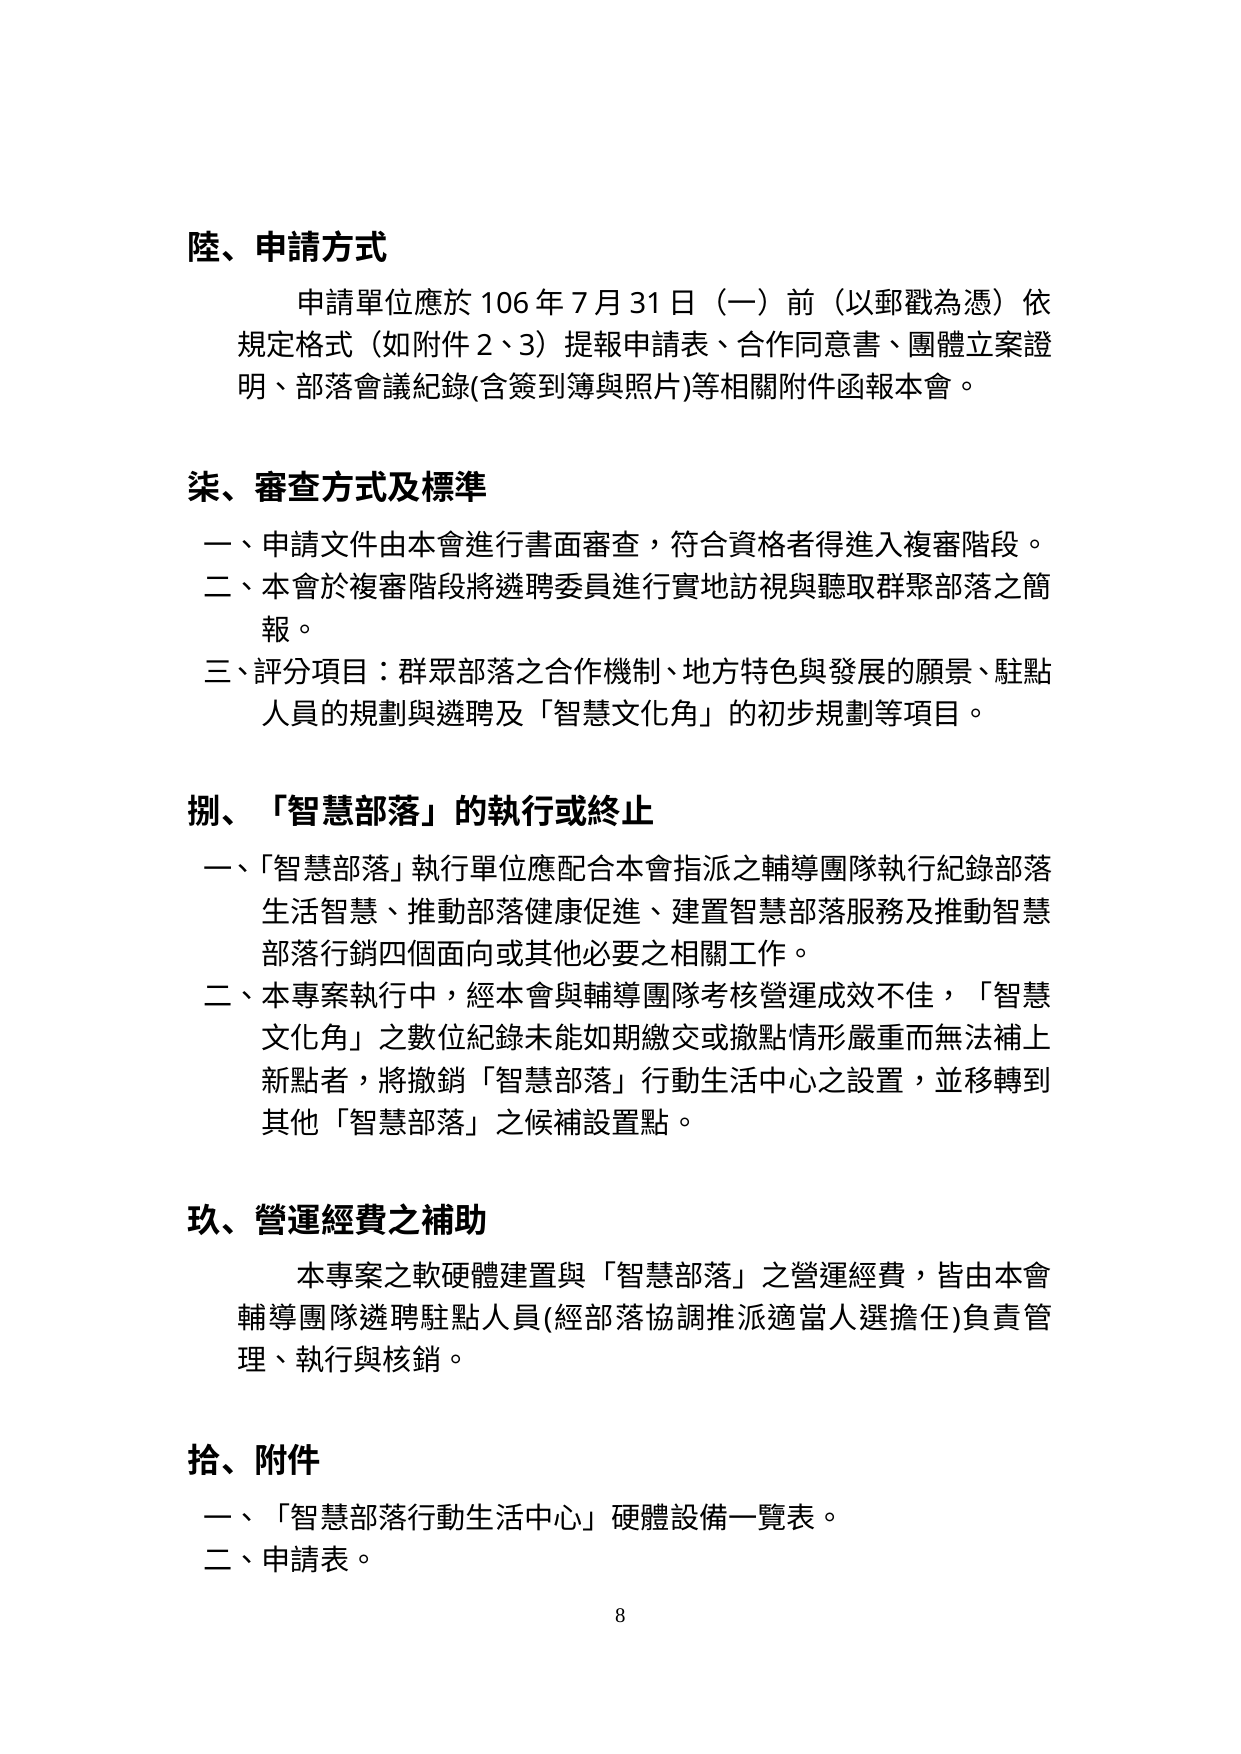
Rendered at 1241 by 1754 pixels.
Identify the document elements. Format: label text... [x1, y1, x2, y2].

subtitle 玖、營運經費之補助 [187, 1194, 1053, 1242]
text 本專案之軟硬體建置與「智慧部落」之營運經費，皆由本會輔導團隊遴聘駐點人員(經部落協調推派適當人選擔任)負責管理、執行與核銷。 [237, 1255, 1053, 1380]
subtitle 一、「智慧部落行動生活中心」硬體設備一覽表。 [203, 1495, 1053, 1537]
subtitle 捌、「智慧部落」的執行或終止 [187, 785, 1053, 833]
subtitle 拾、附件 [187, 1434, 1053, 1482]
subtitle 三、評分項目：群眾部落之合作機制、地方特色與發展的願景、駐點人員的規劃與遴聘及「智慧文化角」的初步規劃等項目。 [203, 648, 1053, 733]
subtitle 二、申請表。 [203, 1537, 1053, 1579]
subtitle 二、本會於複審階段將遴聘委員進行實地訪視與聽取群聚部落之簡報。 [203, 564, 1053, 648]
subtitle 柒、審查方式及標準 [187, 461, 1053, 509]
text 申請單位應於106年7月31日（一）前（以郵戳為憑）依規定格式（如附件2、3）提報申請表、合作同意書、團體立案證明、部落會議紀錄(含簽到簿與照片)等相關附件函報本會。 [237, 282, 1053, 407]
subtitle 一、「智慧部落」執行單位應配合本會指派之輔導團隊執行紀錄部落生活智慧、推動部落健康促進、建置智慧部落服務及推動智慧部落行銷四個面向或其他必要之相關工作。 [203, 846, 1053, 973]
subtitle 二、本專案執行中，經本會與輔導團隊考核營運成效不佳，「智慧文化角」之數位紀錄未能如期繳交或撤點情形嚴重而無法補上新點者，將撤銷「智慧部落」行動生活中心之設置，並移轉到其他「智慧部落」之候補設置點。 [203, 973, 1053, 1142]
subtitle 一、申請文件由本會進行書面審查，符合資格者得進入複審階段。 [203, 521, 1053, 564]
subtitle 陸、申請方式 [187, 221, 1053, 269]
